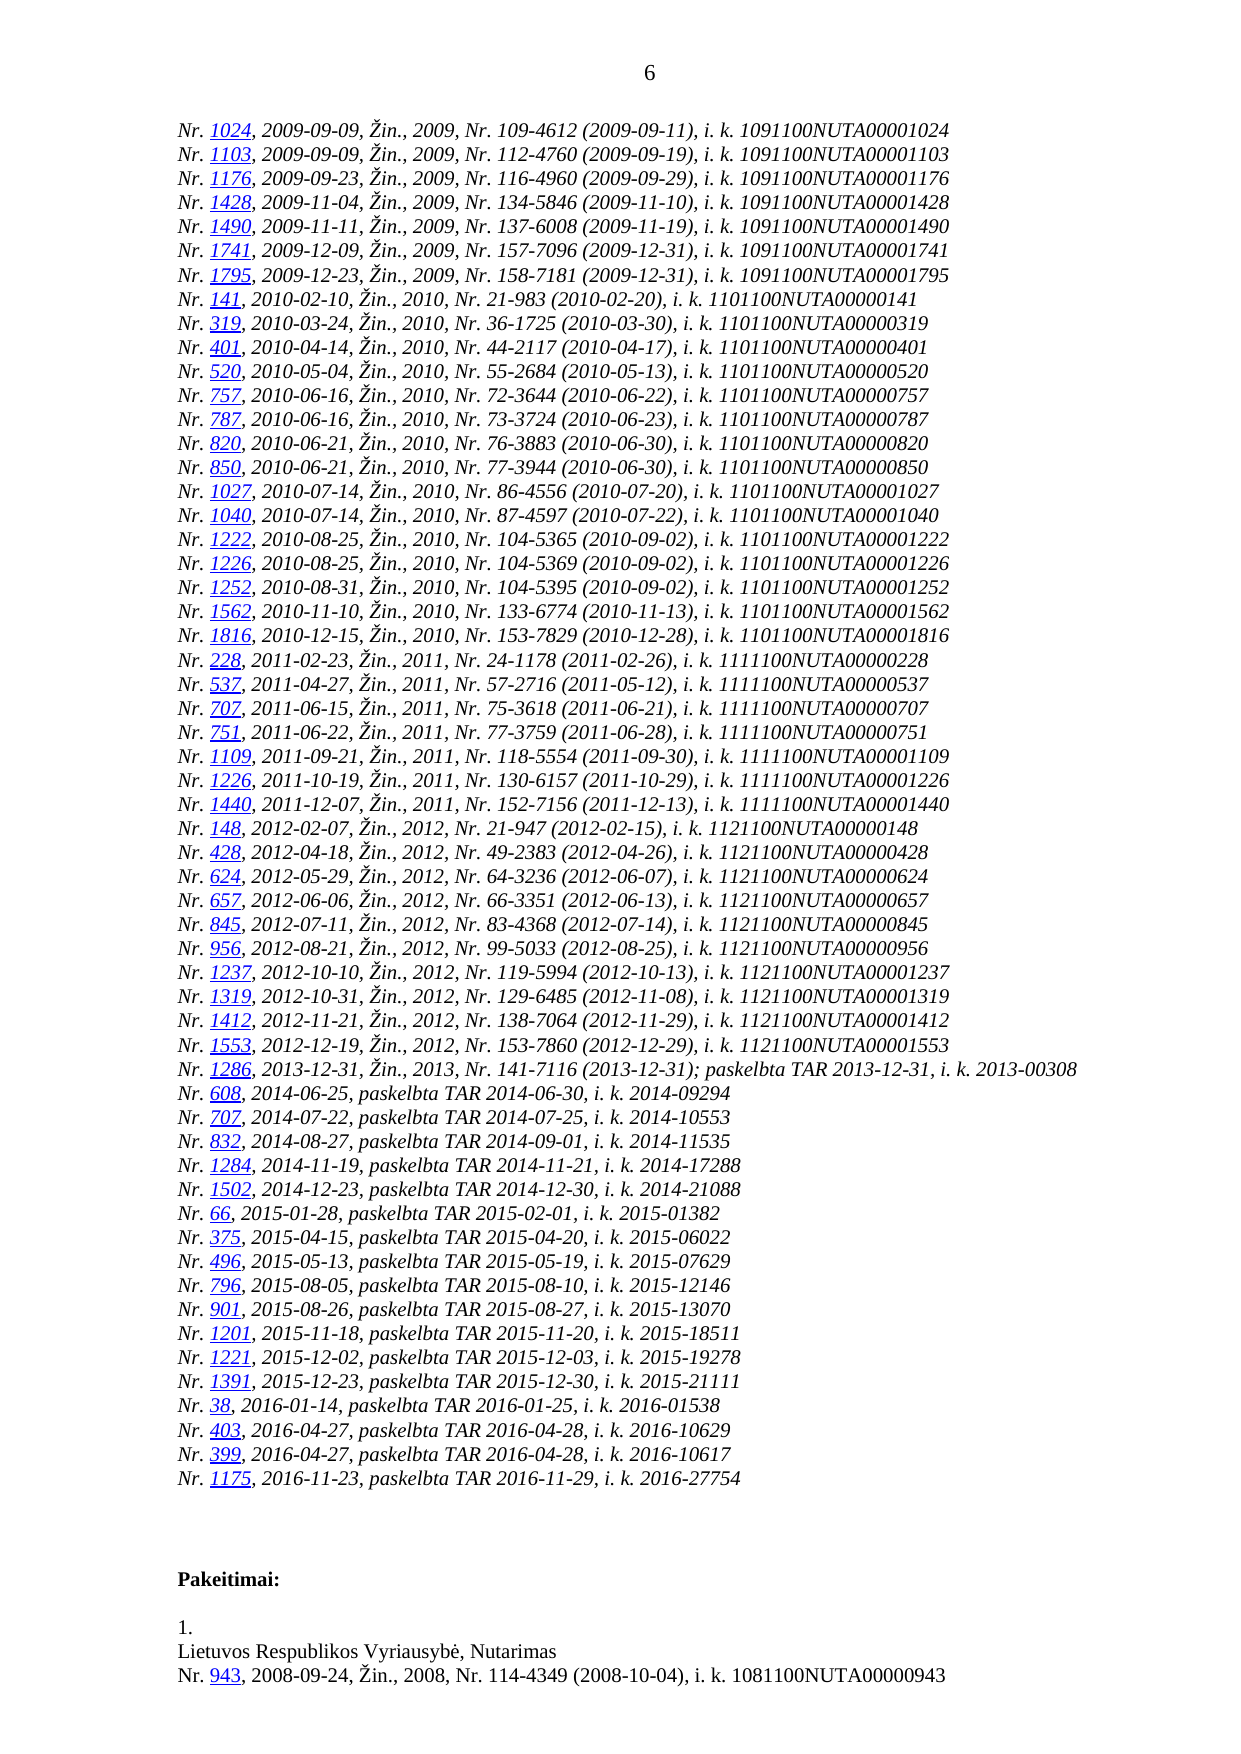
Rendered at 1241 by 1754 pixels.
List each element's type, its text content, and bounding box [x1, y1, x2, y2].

text Nr. 608, 2014-06-25, paskelbta TAR 2014-06-30, i. k. 2014-09294 [177, 1081, 1122, 1105]
text Nr. 1040, 2010-07-14, Žin., 2010, Nr. 87-4597 (2010-07-22), i. k. 1101100NUTA00001040 [177, 503, 1122, 527]
text Nr. 1222, 2010-08-25, Žin., 2010, Nr. 104-5365 (2010-09-02), i. k. 1101100NUTA00001222 [177, 527, 1122, 551]
text Nr. 375, 2015-04-15, paskelbta TAR 2015-04-20, i. k. 2015-06022 [177, 1225, 1122, 1249]
text Nr. 228, 2011-02-23, Žin., 2011, Nr. 24-1178 (2011-02-26), i. k. 1111100NUTA00000228 [177, 647, 1122, 672]
text Nr. 403, 2016-04-27, paskelbta TAR 2016-04-28, i. k. 2016-10629 [177, 1417, 1122, 1442]
text Nr. 1428, 2009-11-04, Žin., 2009, Nr. 134-5846 (2009-11-10), i. k. 1091100NUTA00001428 [177, 190, 1122, 214]
text Nr. 1252, 2010-08-31, Žin., 2010, Nr. 104-5395 (2010-09-02), i. k. 1101100NUTA00001252 [177, 575, 1122, 599]
text Pakeitimai: [177, 1567, 1122, 1591]
text Nr. 1562, 2010-11-10, Žin., 2010, Nr. 133-6774 (2010-11-13), i. k. 1101100NUTA00001562 [177, 599, 1122, 623]
text Nr. 1226, 2010-08-25, Žin., 2010, Nr. 104-5369 (2010-09-02), i. k. 1101100NUTA00001226 [177, 551, 1122, 575]
text Nr. 141, 2010-02-10, Žin., 2010, Nr. 21-983 (2010-02-20), i. k. 1101100NUTA00000141 [177, 287, 1122, 311]
text Nr. 757, 2010-06-16, Žin., 2010, Nr. 72-3644 (2010-06-22), i. k. 1101100NUTA00000757 [177, 383, 1122, 407]
text Nr. 1176, 2009-09-23, Žin., 2009, Nr. 116-4960 (2009-09-29), i. k. 1091100NUTA00001176 [177, 166, 1122, 190]
text Nr. 1201, 2015-11-18, paskelbta TAR 2015-11-20, i. k. 2015-18511 [177, 1321, 1122, 1345]
text Nr. 901, 2015-08-26, paskelbta TAR 2015-08-27, i. k. 2015-13070 [177, 1297, 1122, 1321]
text Nr. 707, 2014-07-22, paskelbta TAR 2014-07-25, i. k. 2014-10553 [177, 1105, 1122, 1129]
text Nr. 956, 2012-08-21, Žin., 2012, Nr. 99-5033 (2012-08-25), i. k. 1121100NUTA00000956 [177, 936, 1122, 960]
text Nr. 401, 2010-04-14, Žin., 2010, Nr. 44-2117 (2010-04-17), i. k. 1101100NUTA00000401 [177, 335, 1122, 359]
text Nr. 751, 2011-06-22, Žin., 2011, Nr. 77-3759 (2011-06-28), i. k. 1111100NUTA00000751 [177, 720, 1122, 744]
text Nr. 66, 2015-01-28, paskelbta TAR 2015-02-01, i. k. 2015-01382 [177, 1201, 1122, 1225]
text Nr. 1502, 2014-12-23, paskelbta TAR 2014-12-30, i. k. 2014-21088 [177, 1177, 1122, 1201]
text Nr. 1440, 2011-12-07, Žin., 2011, Nr. 152-7156 (2011-12-13), i. k. 1111100NUTA00001440 [177, 792, 1122, 816]
text Nr. 148, 2012-02-07, Žin., 2012, Nr. 21-947 (2012-02-15), i. k. 1121100NUTA00000148 [177, 816, 1122, 840]
text Nr. 707, 2011-06-15, Žin., 2011, Nr. 75-3618 (2011-06-21), i. k. 1111100NUTA00000707 [177, 696, 1122, 720]
text Nr. 845, 2012-07-11, Žin., 2012, Nr. 83-4368 (2012-07-14), i. k. 1121100NUTA00000845 [177, 912, 1122, 936]
text Nr. 520, 2010-05-04, Žin., 2010, Nr. 55-2684 (2010-05-13), i. k. 1101100NUTA00000520 [177, 359, 1122, 383]
text Nr. 796, 2015-08-05, paskelbta TAR 2015-08-10, i. k. 2015-12146 [177, 1273, 1122, 1297]
text Nr. 787, 2010-06-16, Žin., 2010, Nr. 73-3724 (2010-06-23), i. k. 1101100NUTA00000787 [177, 407, 1122, 431]
text Nr. 1795, 2009-12-23, Žin., 2009, Nr. 158-7181 (2009-12-31), i. k. 1091100NUTA00001795 [177, 262, 1122, 287]
text Nr. 1027, 2010-07-14, Žin., 2010, Nr. 86-4556 (2010-07-20), i. k. 1101100NUTA00001027 [177, 479, 1122, 503]
text Nr. 1103, 2009-09-09, Žin., 2009, Nr. 112-4760 (2009-09-19), i. k. 1091100NUTA00001103 [177, 142, 1122, 166]
text Nr. 1237, 2012-10-10, Žin., 2012, Nr. 119-5994 (2012-10-13), i. k. 1121100NUTA00001237 [177, 960, 1122, 984]
text Nr. 38, 2016-01-14, paskelbta TAR 2016-01-25, i. k. 2016-01538 [177, 1393, 1122, 1417]
text Nr. 1391, 2015-12-23, paskelbta TAR 2015-12-30, i. k. 2015-21111 [177, 1369, 1122, 1393]
text Nr. 943, 2008-09-24, Žin., 2008, Nr. 114-4349 (2008-10-04), i. k. 1081100NUTA00000943 [177, 1663, 1122, 1687]
text Nr. 399, 2016-04-27, paskelbta TAR 2016-04-28, i. k. 2016-10617 [177, 1442, 1122, 1466]
text Nr. 1741, 2009-12-09, Žin., 2009, Nr. 157-7096 (2009-12-31), i. k. 1091100NUTA00001741 [177, 238, 1122, 262]
text Nr. 1412, 2012-11-21, Žin., 2012, Nr. 138-7064 (2012-11-29), i. k. 1121100NUTA00001412 [177, 1008, 1122, 1032]
text Nr. 1024, 2009-09-09, Žin., 2009, Nr. 109-4612 (2009-09-11), i. k. 1091100NUTA00001024 [177, 118, 1122, 142]
text Nr. 820, 2010-06-21, Žin., 2010, Nr. 76-3883 (2010-06-30), i. k. 1101100NUTA00000820 [177, 431, 1122, 455]
text Lietuvos Respublikos Vyriausybė, Nutarimas [177, 1639, 1122, 1663]
text Nr. 428, 2012-04-18, Žin., 2012, Nr. 49-2383 (2012-04-26), i. k. 1121100NUTA00000428 [177, 840, 1122, 864]
text Nr. 1284, 2014-11-19, paskelbta TAR 2014-11-21, i. k. 2014-17288 [177, 1153, 1122, 1177]
text Nr. 537, 2011-04-27, Žin., 2011, Nr. 57-2716 (2011-05-12), i. k. 1111100NUTA00000537 [177, 672, 1122, 696]
text Nr. 1221, 2015-12-02, paskelbta TAR 2015-12-03, i. k. 2015-19278 [177, 1345, 1122, 1369]
text Nr. 496, 2015-05-13, paskelbta TAR 2015-05-19, i. k. 2015-07629 [177, 1249, 1122, 1273]
text Nr. 1816, 2010-12-15, Žin., 2010, Nr. 153-7829 (2010-12-28), i. k. 1101100NUTA00001816 [177, 623, 1122, 647]
text Nr. 1109, 2011-09-21, Žin., 2011, Nr. 118-5554 (2011-09-30), i. k. 1111100NUTA00001109 [177, 744, 1122, 768]
text Nr. 1226, 2011-10-19, Žin., 2011, Nr. 130-6157 (2011-10-29), i. k. 1111100NUTA00001226 [177, 768, 1122, 792]
text 1. [177, 1615, 1122, 1639]
text Nr. 850, 2010-06-21, Žin., 2010, Nr. 77-3944 (2010-06-30), i. k. 1101100NUTA00000850 [177, 455, 1122, 479]
text Nr. 1319, 2012-10-31, Žin., 2012, Nr. 129-6485 (2012-11-08), i. k. 1121100NUTA00001319 [177, 984, 1122, 1008]
text Nr. 319, 2010-03-24, Žin., 2010, Nr. 36-1725 (2010-03-30), i. k. 1101100NUTA00000319 [177, 311, 1122, 335]
text Nr. 1553, 2012-12-19, Žin., 2012, Nr. 153-7860 (2012-12-29), i. k. 1121100NUTA00001553 [177, 1032, 1122, 1057]
text Nr. 1175, 2016-11-23, paskelbta TAR 2016-11-29, i. k. 2016-27754 [177, 1466, 1122, 1490]
text Nr. 832, 2014-08-27, paskelbta TAR 2014-09-01, i. k. 2014-11535 [177, 1129, 1122, 1153]
text Nr. 624, 2012-05-29, Žin., 2012, Nr. 64-3236 (2012-06-07), i. k. 1121100NUTA00000624 [177, 864, 1122, 888]
text Nr. 1490, 2009-11-11, Žin., 2009, Nr. 137-6008 (2009-11-19), i. k. 1091100NUTA00001490 [177, 214, 1122, 238]
text Nr. 1286, 2013-12-31, Žin., 2013, Nr. 141-7116 (2013-12-31); paskelbta TAR 2013-12-31, i. k. 2013-00308 [177, 1057, 1122, 1081]
text Nr. 657, 2012-06-06, Žin., 2012, Nr. 66-3351 (2012-06-13), i. k. 1121100NUTA00000657 [177, 888, 1122, 912]
